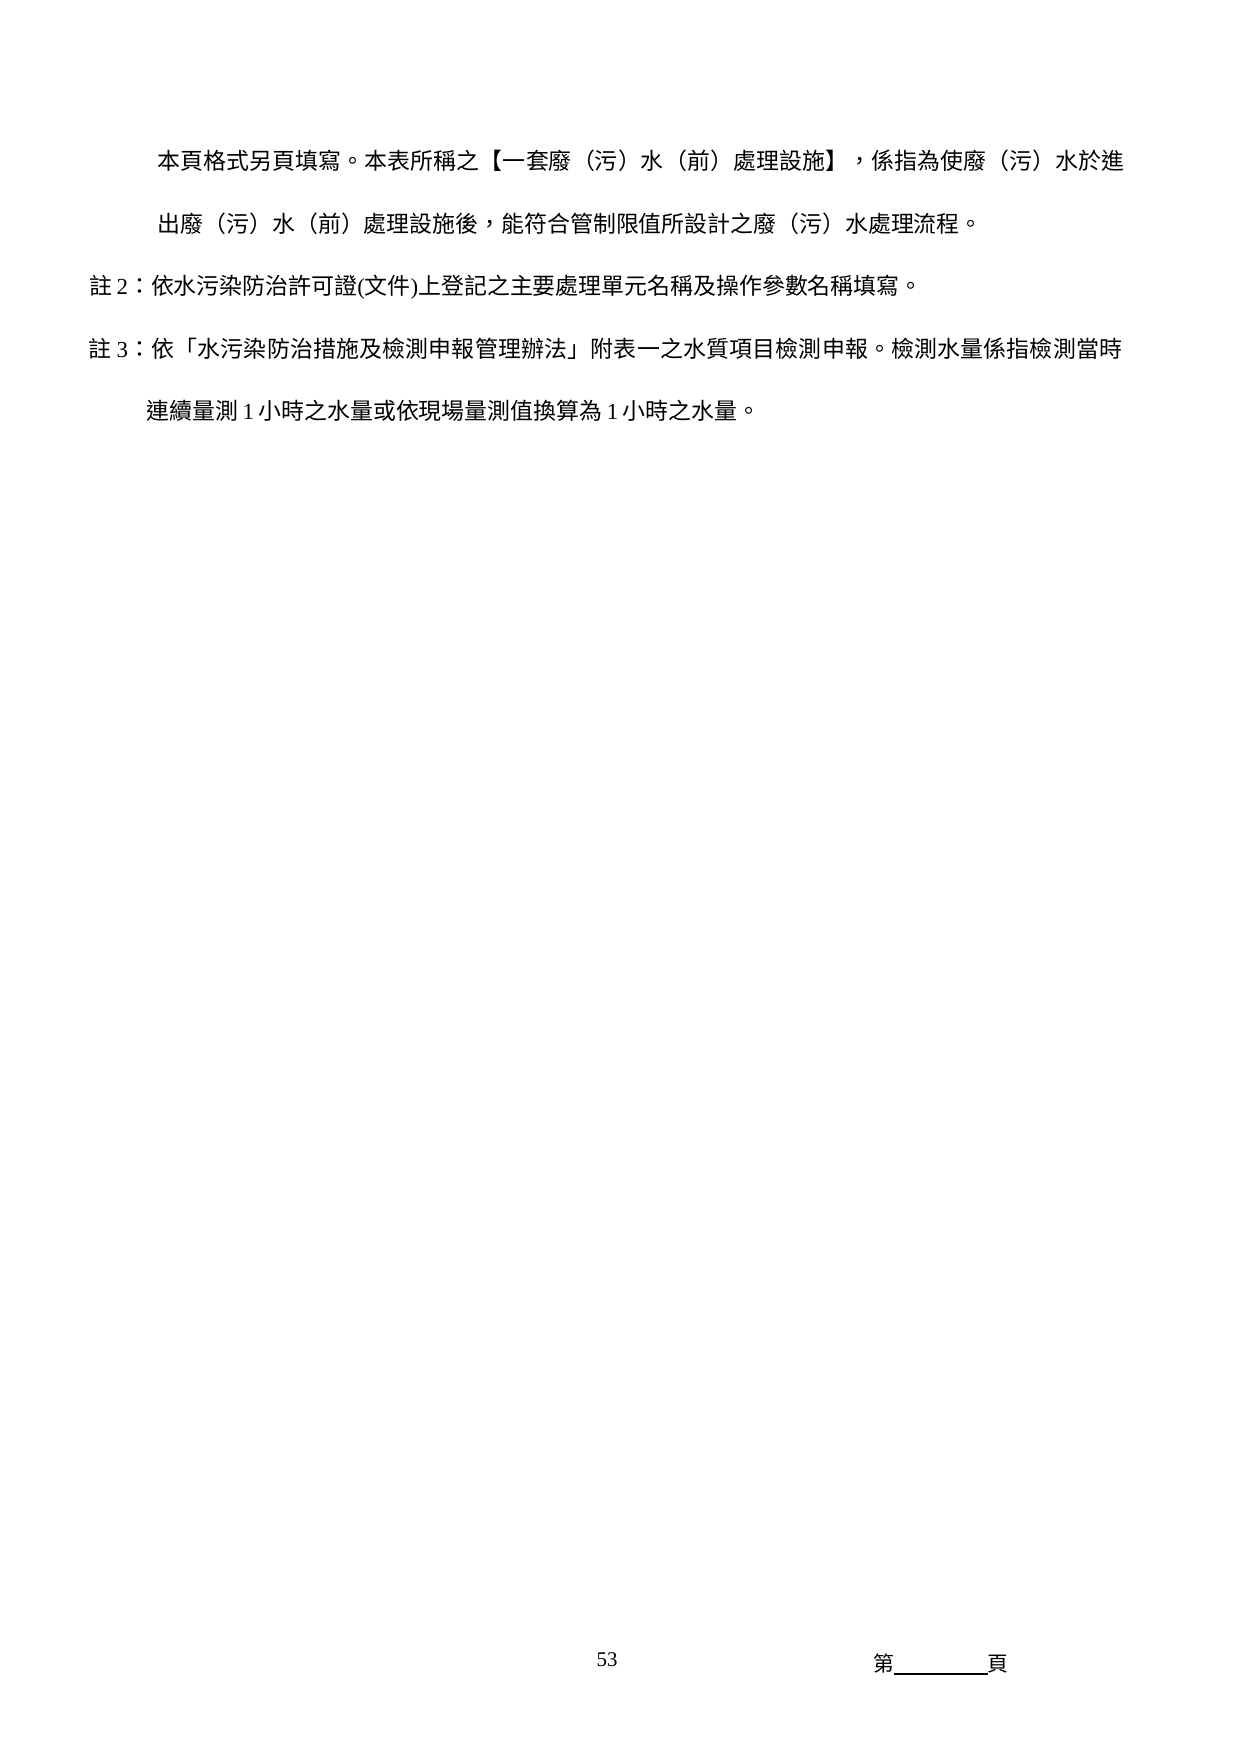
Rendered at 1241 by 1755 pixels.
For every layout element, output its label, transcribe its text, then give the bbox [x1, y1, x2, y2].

text 註2：依水污染防治許可證(文件)上登記之主要處理單元名稱及操作參數名稱填寫。 [89, 243, 1125, 305]
text 本頁格式另頁填寫。本表所稱之【一套廢（污）水（前）處理設施】，係指為使廢（污）水於進出廢（污）水（前）處理設施後，能符合管制限值所設計之廢（污）水處理流程。 [89, 118, 1125, 243]
text 註3：依「水污染防治措施及檢測申報管理辦法」附表一之水質項目檢測申報。檢測水量係指檢測當時連續量測1小時之水量或依現場量測值換算為1小時之水量。 [89, 305, 1122, 430]
